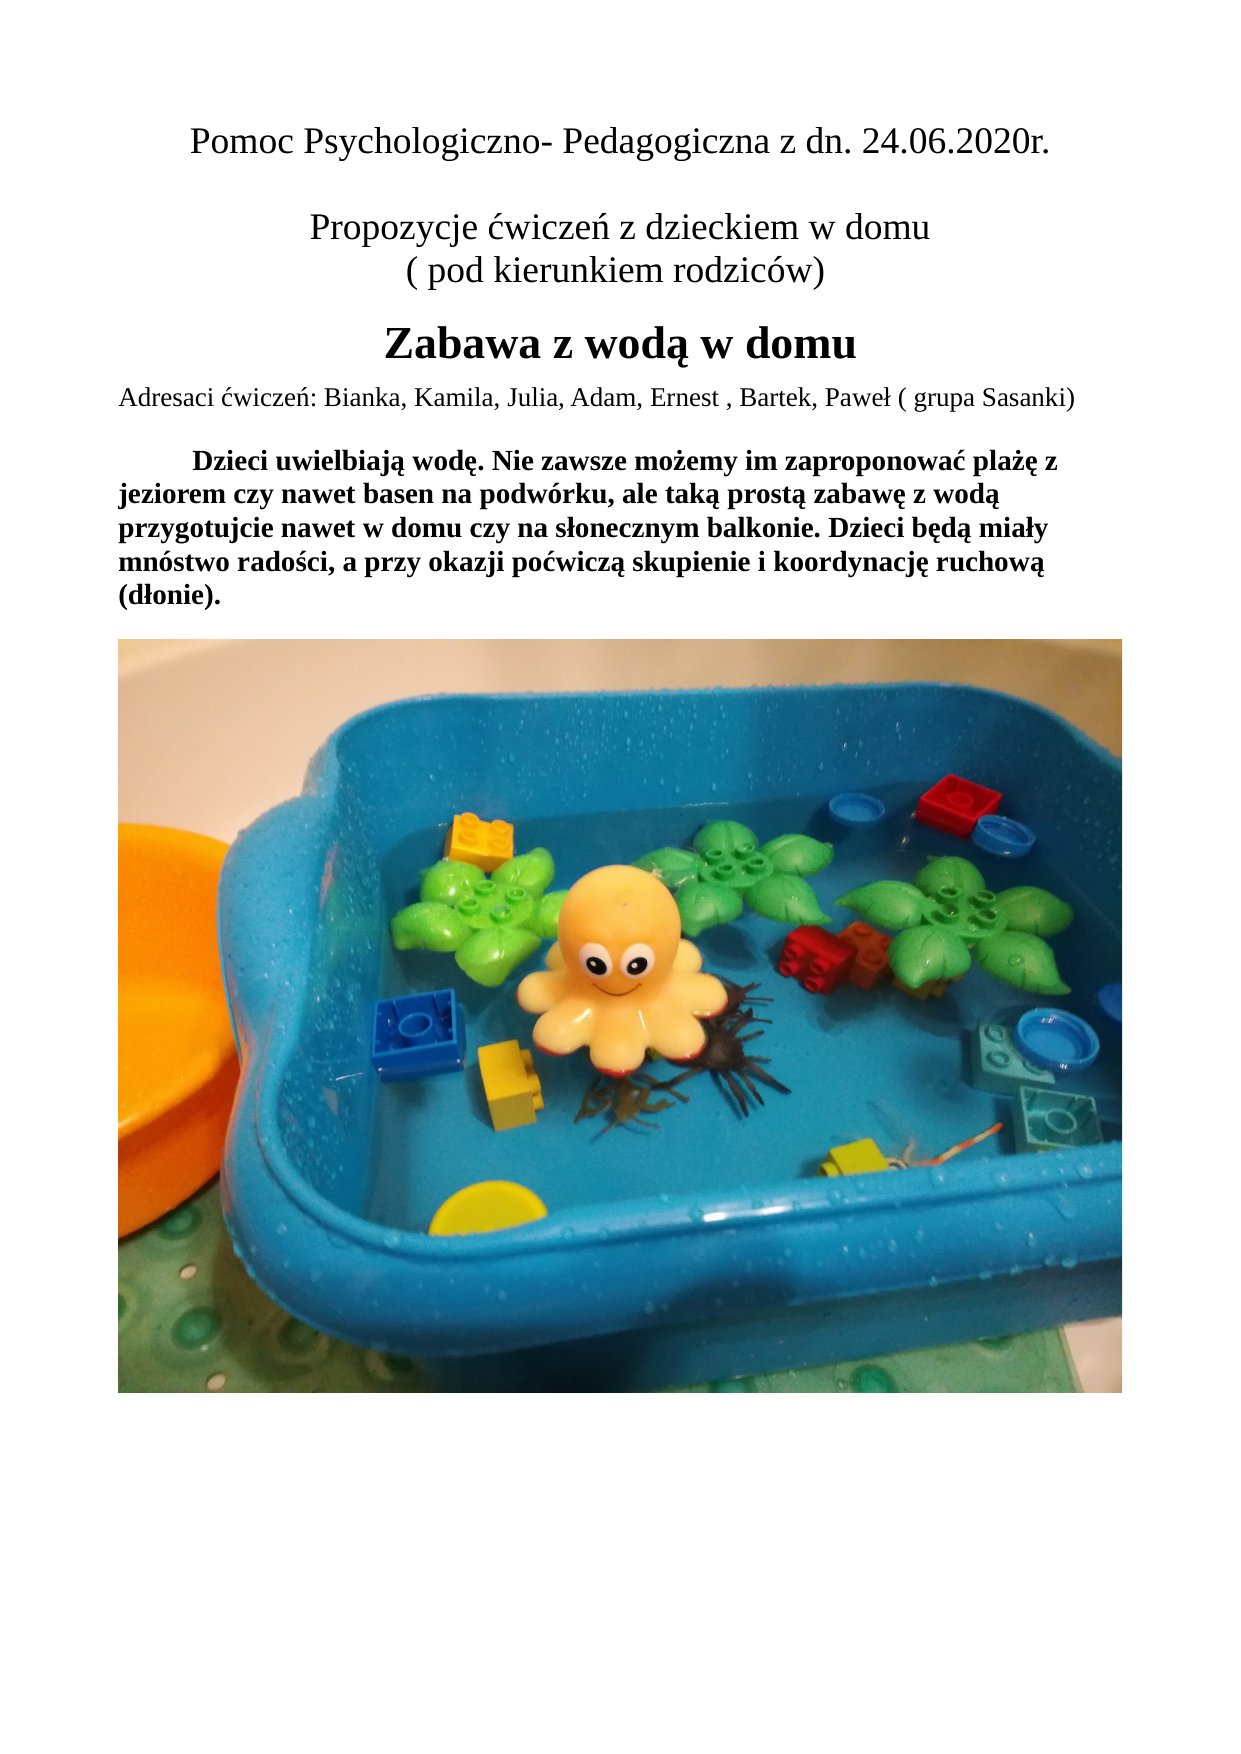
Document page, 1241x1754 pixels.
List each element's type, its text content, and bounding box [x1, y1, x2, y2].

text Pomoc Psychologiczno- Pedagogiczna z dn. 24.06.2020r. [118, 118, 1122, 161]
text Adresaci ćwiczeń: Bianka, Kamila, Julia, Adam, Ernest , Bartek, Paweł ( grupa Sasanki) [118, 381, 1122, 412]
text ( pod kierunkiem rodziców) [118, 247, 1122, 291]
picture [118, 639, 1123, 1393]
subtitle Zabawa z wodą w domu [118, 316, 1122, 368]
text Propozycje ćwiczeń z dzieckiem w domu [118, 204, 1122, 247]
text Dzieci uwielbiają wodę. Nie zawsze możemy im zaproponować plażę z jeziorem czy nawet basen na podwórku, ale taką prostą zabawę z wodą przygotujcie nawet w domu czy na słonecznym balkonie. Dzieci będą miały mnóstwo radości, a przy okazji poćwiczą skupienie i koordynację ruchową (dłonie). [118, 443, 1122, 611]
